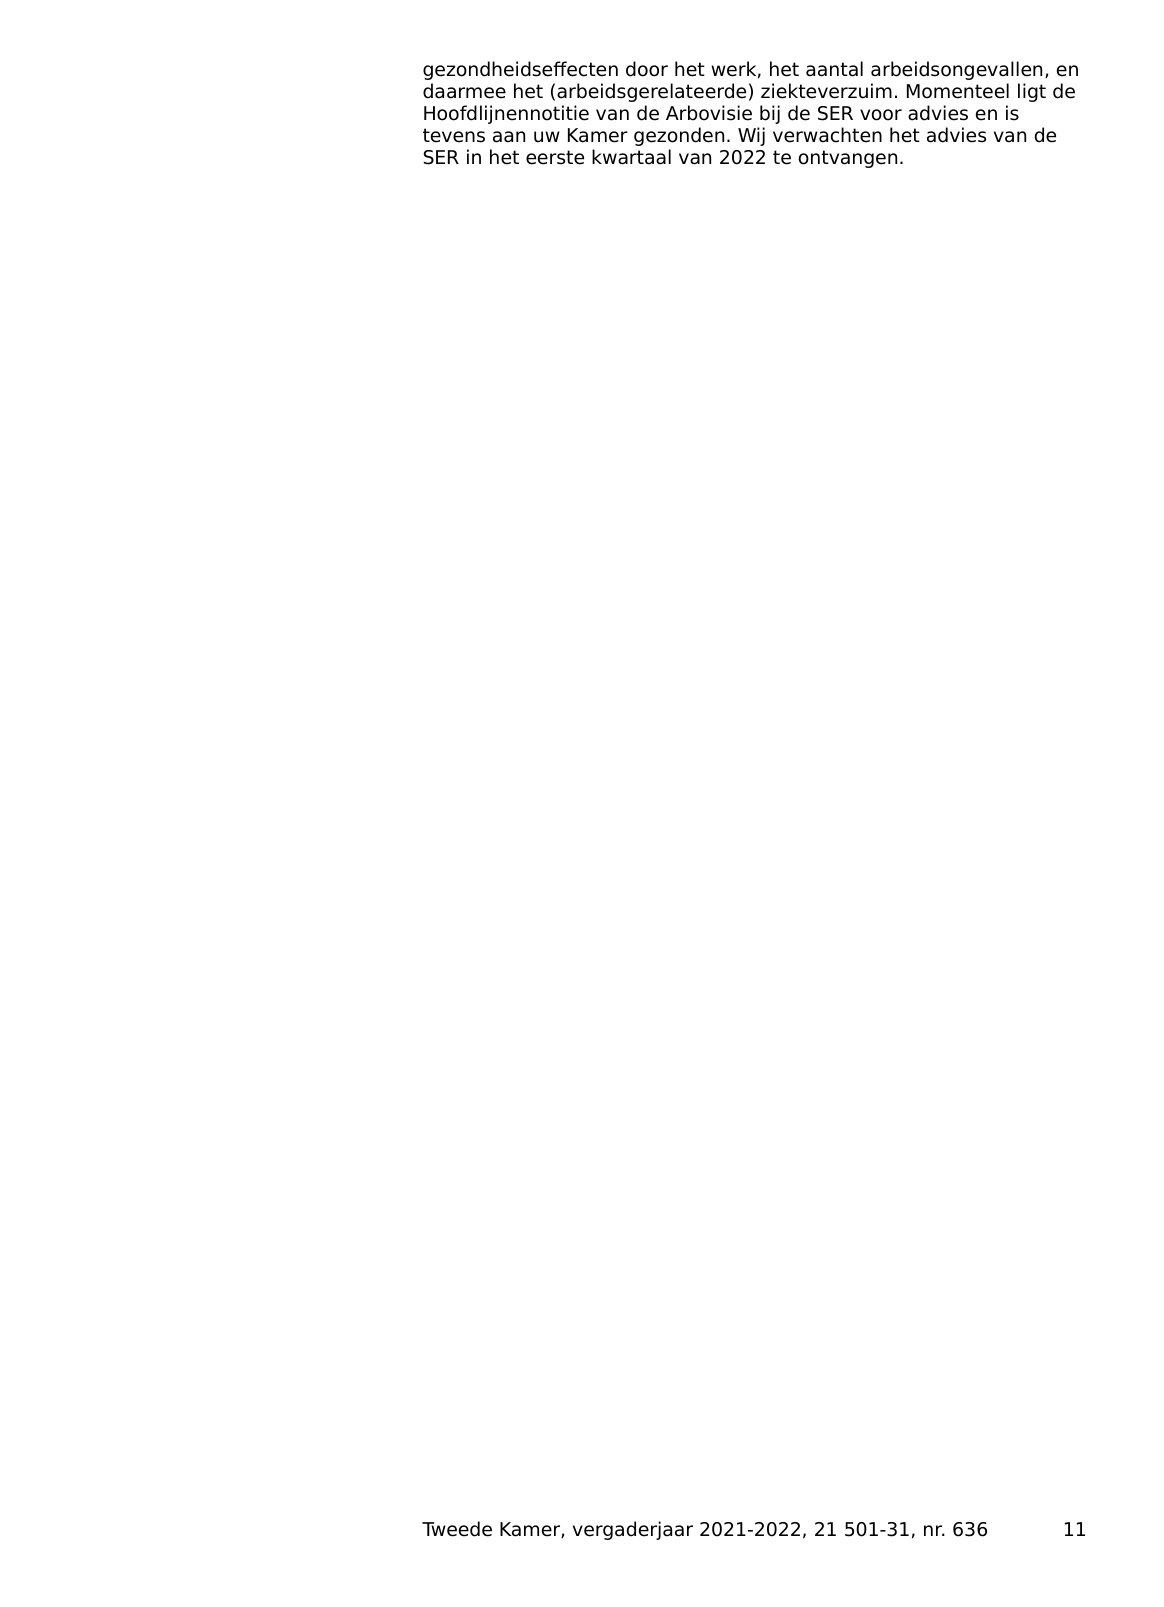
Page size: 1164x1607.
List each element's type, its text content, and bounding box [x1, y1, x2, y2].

text gezondheidseffecten door het werk, het aantal arbeidsongevallen, en daarmee het (arbeidsgerelateerde) ziekteverzuim. Momenteel ligt de Hoofdlijnennotitie van de Arbovisie bij de SER voor advies en is tevens aan uw Kamer gezonden. Wij verwachten het advies van de SER in het eerste kwartaal van 2022 te ontvangen. [422, 59, 1087, 169]
